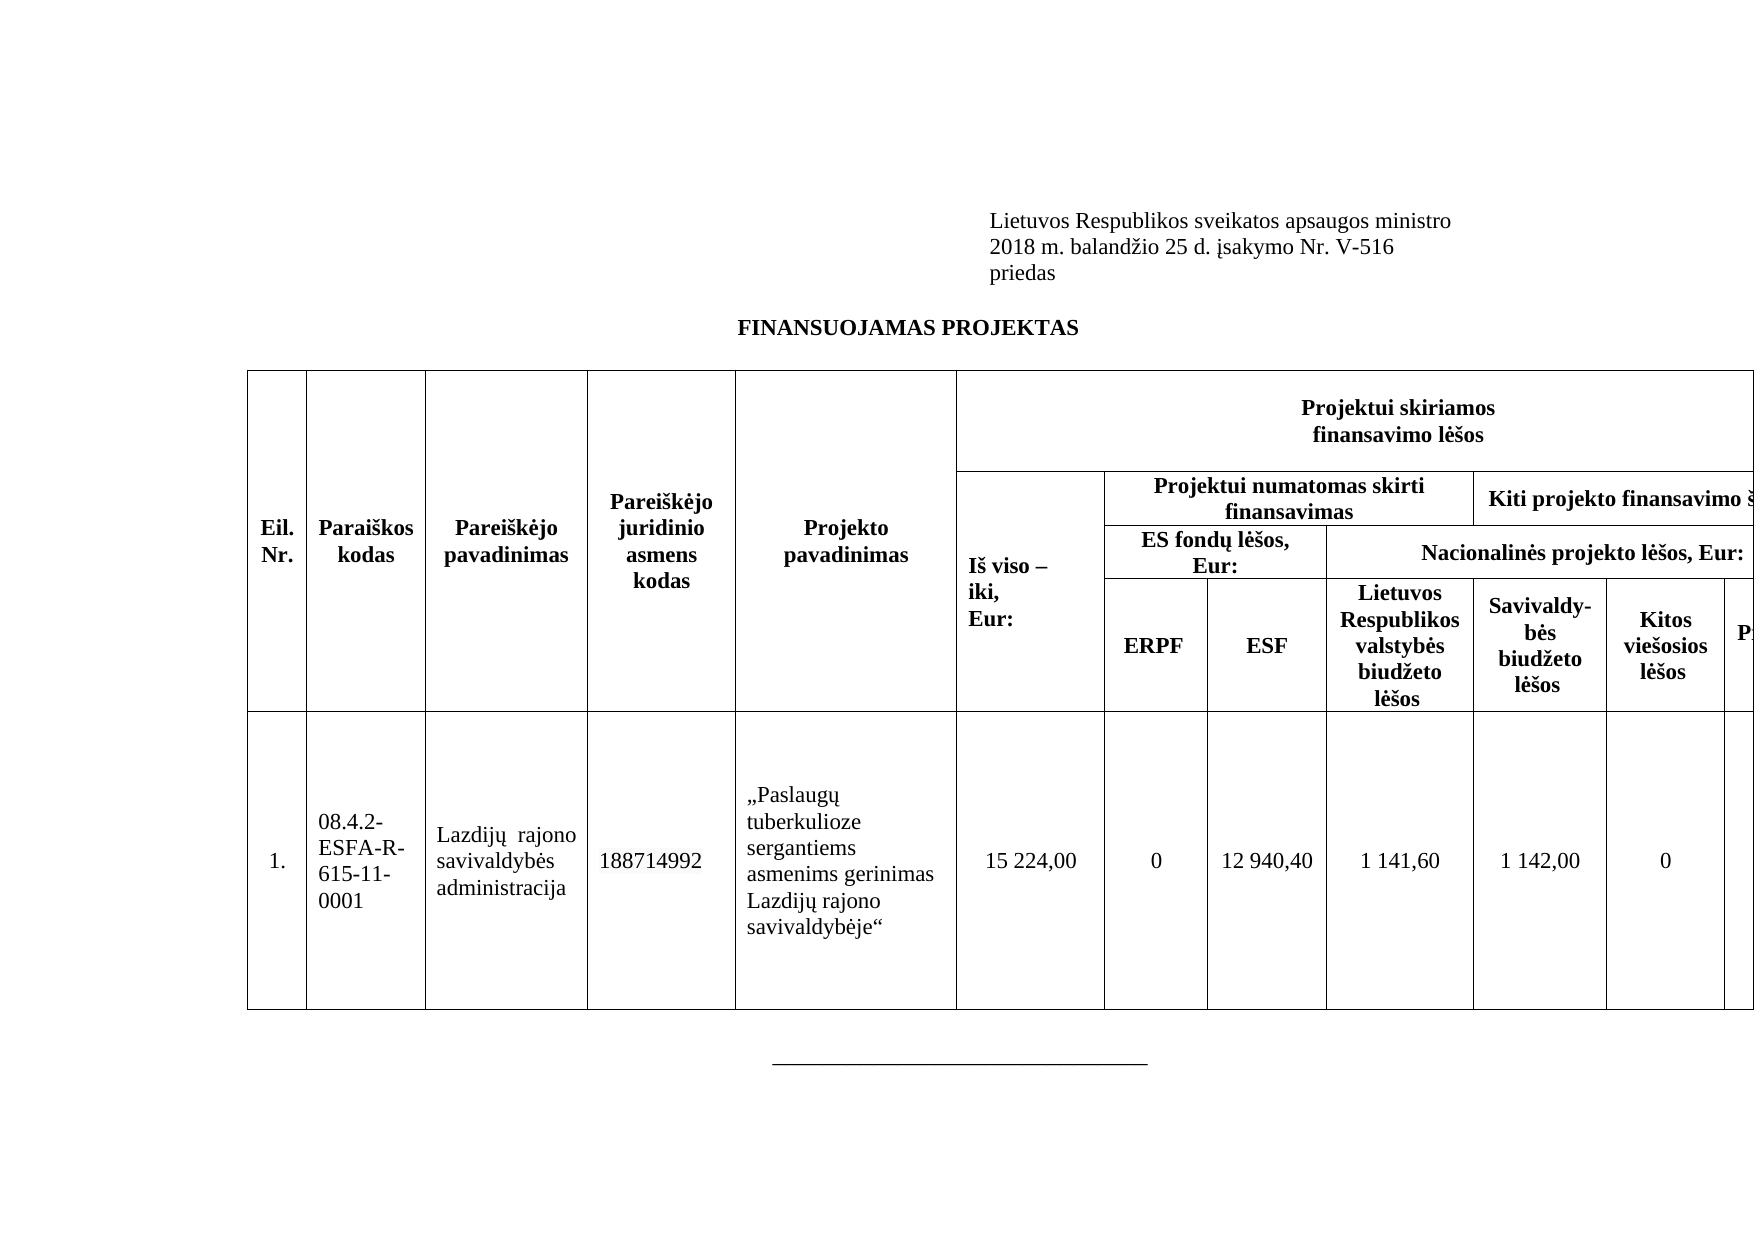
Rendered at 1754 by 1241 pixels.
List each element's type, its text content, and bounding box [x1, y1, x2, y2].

table_cell 188714992 [588, 712, 735, 1009]
table_cell 15 224,00 [957, 712, 1104, 1009]
table_cell Privačios lėšos [1725, 579, 1753, 711]
text Lietuvos Respublikos sveikatos apsaugos ministro [192, 207, 1624, 233]
table_cell Kiti projekto finansavimo šaltiniai [1474, 472, 1753, 524]
table_cell 12 940,40 [1208, 712, 1326, 1009]
table_cell 1 141,60 [1327, 712, 1473, 1009]
table_cell Iš viso – iki, Eur: [957, 472, 1104, 711]
table_cell Projektui numatomas skirti finansavimas [1105, 472, 1473, 524]
table_cell Lazdijų rajono savivaldybės administracija [426, 712, 587, 1009]
text 2018 m. balandžio 25 d. įsakymo Nr. V-516 [192, 233, 1624, 259]
table_cell 08.4.2-ESFA-R-615-11-0001 [307, 712, 425, 1009]
table_cell Kitos viešosios lėšos [1607, 579, 1724, 711]
table_cell 0 [1607, 712, 1724, 1009]
table_cell 1. [248, 712, 306, 1009]
table_header Projekto pavadinimas [736, 371, 956, 711]
table_header Paraiškos kodas [307, 371, 425, 711]
table_cell ERPF [1105, 579, 1207, 711]
table_header Projektui skiriamos finansavimo lėšos [957, 371, 1753, 471]
text priedas [192, 259, 1624, 286]
table_cell Savivaldy- bės biudžeto lėšos [1474, 579, 1606, 711]
table_cell 0 [1105, 712, 1207, 1009]
table_header Pareiškėjo juridinio asmens kodas [588, 371, 735, 711]
table_cell 1 142,00 [1474, 712, 1606, 1009]
table_cell ESF [1208, 579, 1326, 711]
table_cell 0 [1725, 712, 1753, 1009]
text FINANSUOJAMAS PROJEKTAS [192, 314, 1624, 341]
text ______________________________ [192, 1039, 1624, 1067]
table_cell „Paslaugų tuberkulioze sergantiems asmenims gerinimas Lazdijų rajono savivaldybėje“ [736, 712, 956, 1009]
table_header Eil. Nr. [248, 371, 306, 711]
table_cell Lietuvos Respublikos valstybės biudžeto lėšos [1327, 579, 1473, 711]
table_cell Nacionalinės projekto lėšos, Eur: [1327, 526, 1753, 578]
table_header Pareiškėjo pavadinimas [426, 371, 587, 711]
table_cell ES fondų lėšos, Eur: [1105, 526, 1326, 578]
